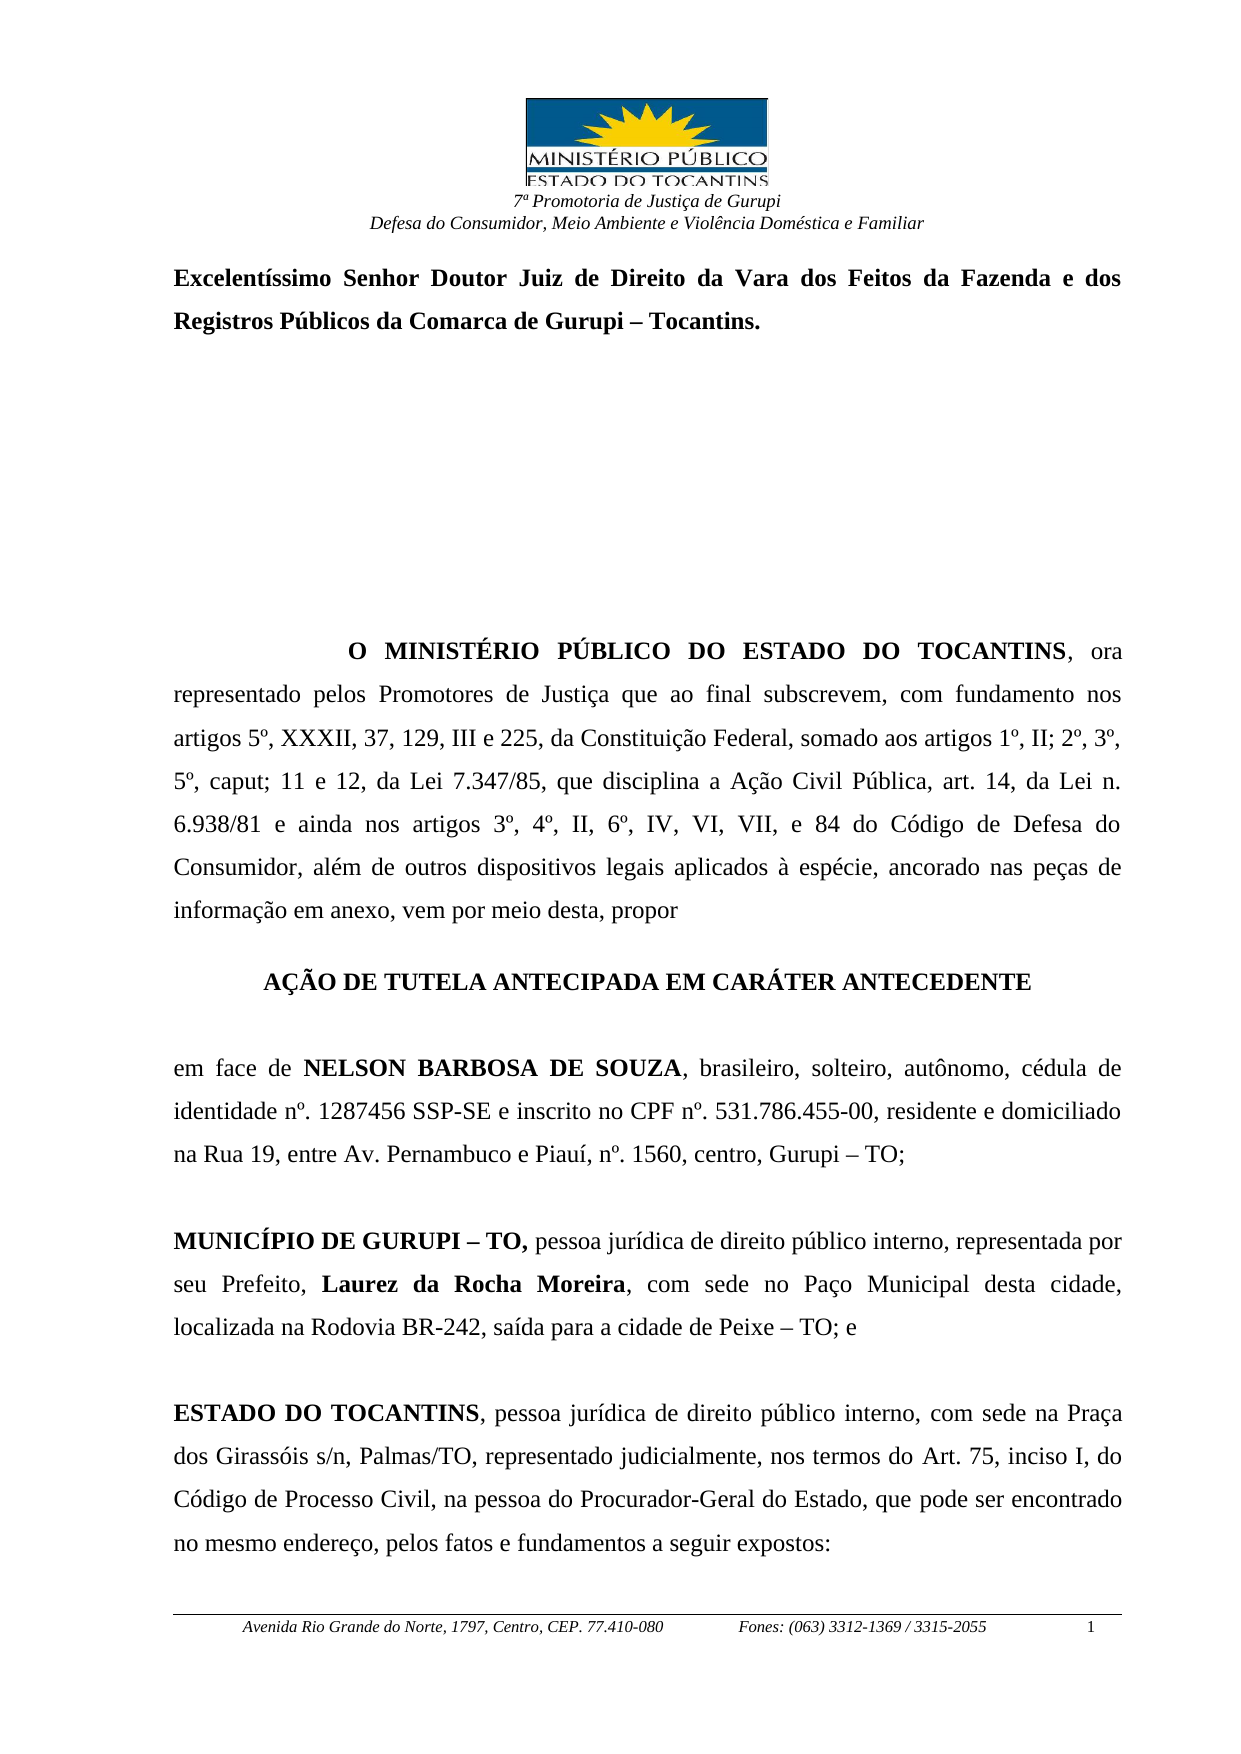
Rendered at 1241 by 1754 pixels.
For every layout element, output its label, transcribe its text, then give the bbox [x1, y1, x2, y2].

text O MINISTÉRIO PÚBLICO DO ESTADO DO TOCANTINS, ora representado pelos Promotores de Justiça que ao final subscrevem, com fundamento nos artigos 5º, XXXII, 37, 129, III e 225, da Constituição Federal, somado aos artigos 1º, II; 2º, 3º, 5º, caput; 11 e 12, da Lei 7.347/85, que disciplina a Ação Civil Pública, art. 14, da Lei n. 6.938/81 e ainda nos artigos 3º, 4º, II, 6º, IV, VI, VII, e 84 do Código de Defesa do Consumidor, além de outros dispositivos legais aplicados à espécie, ancorado nas peças de informação em anexo, vem por meio desta, propor [173, 636, 1122, 924]
text MUNICÍPIO DE GURUPI – TO, pessoa jurídica de direito público interno, representada por seu Prefeito, Laurez da Rocha Moreira, com sede no Paço Municipal desta cidade, localizada na Rodovia BR-242, saída para a cidade de Peixe – TO; e [173, 1226, 1122, 1341]
text AÇÃO DE TUTELA ANTECIPADA EM CARÁTER ANTECEDENTE [173, 967, 1122, 996]
text em face de NELSON BARBOSA DE SOUZA, brasileiro, solteiro, autônomo, cédula de identidade nº. 1287456 SSP-SE e inscrito no CPF nº. 531.786.455-00, residente e domiciliado na Rua 19, entre Av. Pernambuco e Piauí, nº. 1560, centro, Gurupi – TO; [173, 1053, 1122, 1168]
text Excelentíssimo Senhor Doutor Juiz de Direito da Vara dos Feitos da Fazenda e dos Registros Públicos da Comarca de Gurupi – Tocantins. [173, 263, 1122, 334]
text ESTADO DO TOCANTINS, pessoa jurídica de direito público interno, com sede na Praça dos Girassóis s/n, Palmas/TO, representado judicialmente, nos termos do Art. 75, inciso I, do Código de Processo Civil, na pessoa do Procurador-Geral do Estado, que pode ser encontrado no mesmo endereço, pelos fatos e fundamentos a seguir expostos: [173, 1398, 1122, 1556]
